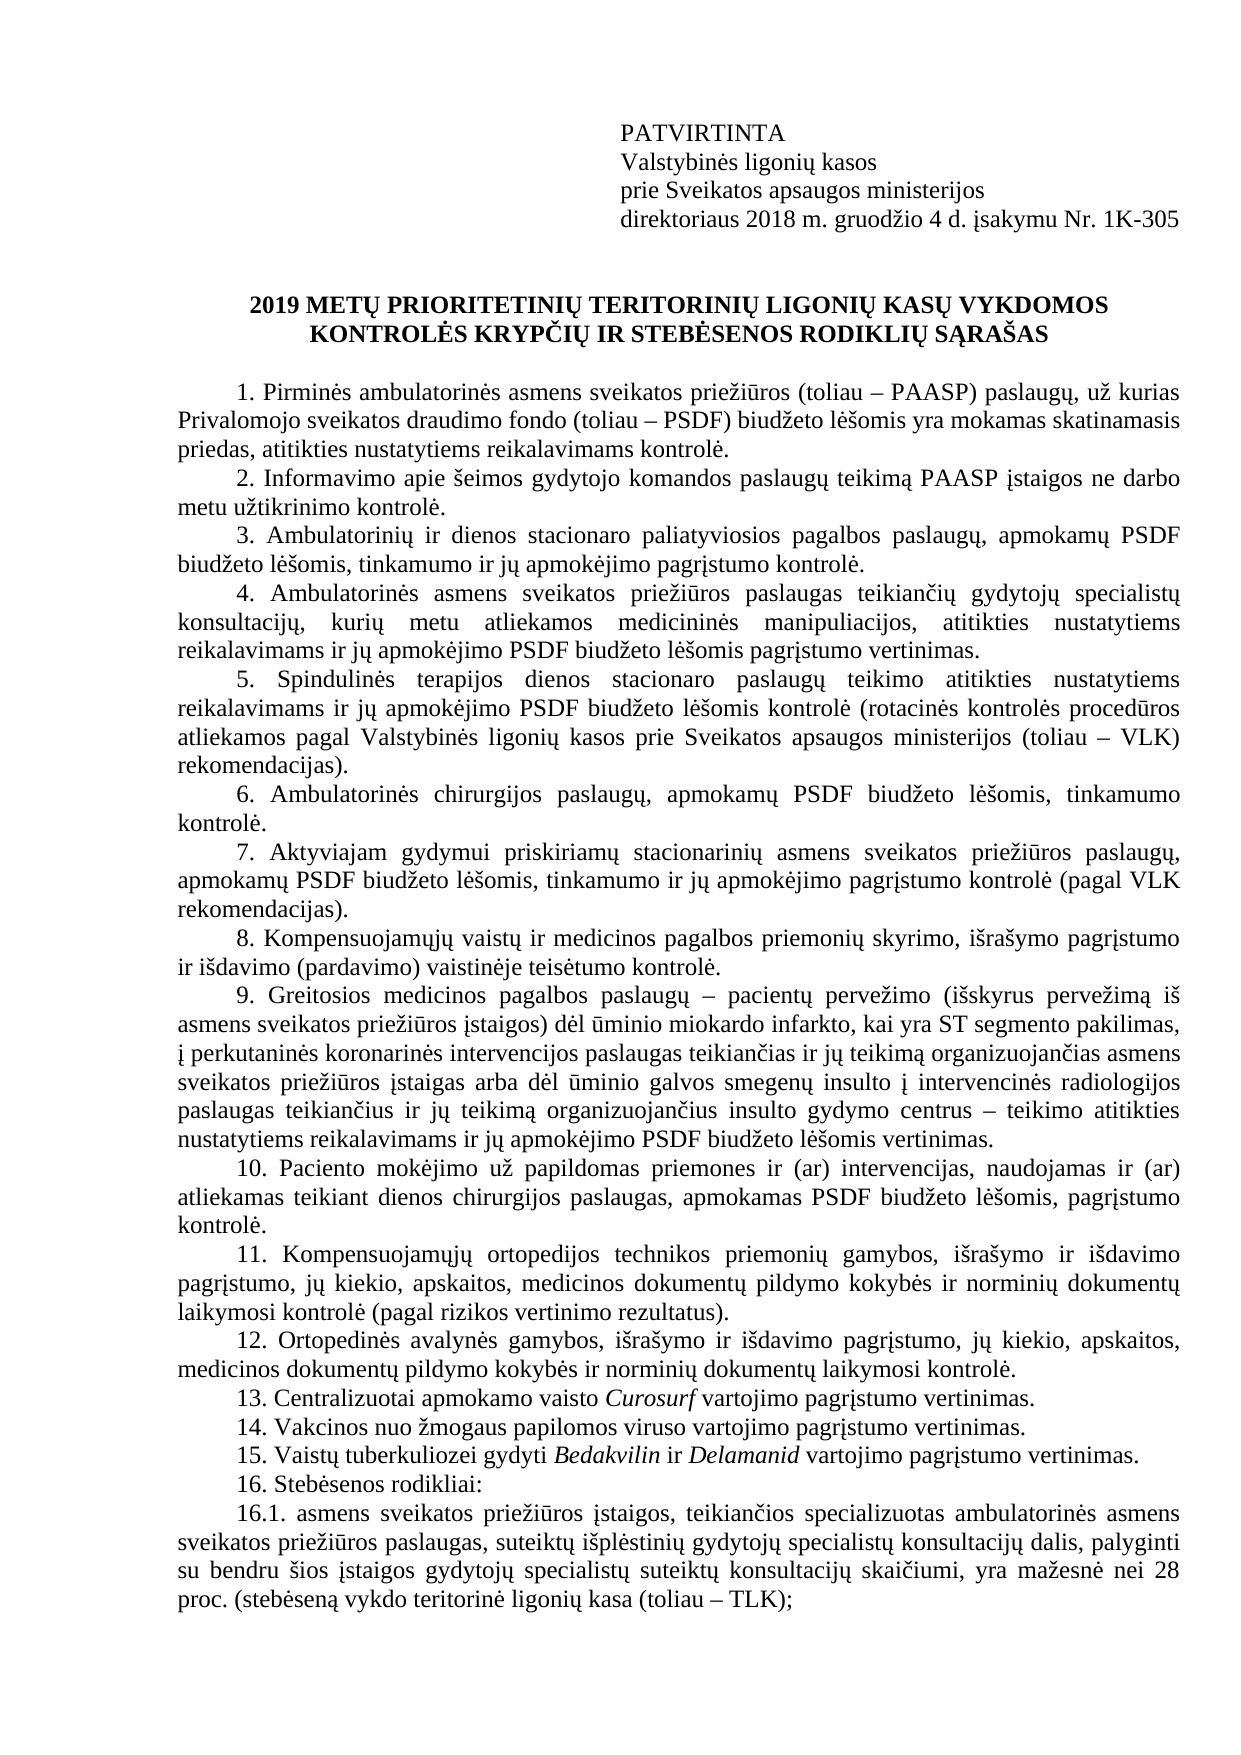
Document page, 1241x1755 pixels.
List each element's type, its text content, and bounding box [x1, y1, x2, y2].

text 15. Vaistų tuberkuliozei gydyti Bedakvilin ir Delamanid vartojimo pagrįstumo vertinimas. [177, 1441, 1181, 1469]
text Valstybinės ligonių kasos [177, 147, 1181, 176]
text 7. Aktyviajam gydymui priskiriamų stacionarinių asmens sveikatos priežiūros paslaugų, apmokamų PSDF biudžeto lėšomis, tinkamumo ir jų apmokėjimo pagrįstumo kontrolė (pagal VLK rekomendacijas). [177, 837, 1181, 923]
text 3. Ambulatorinių ir dienos stacionaro paliatyviosios pagalbos paslaugų, apmokamų PSDF biudžeto lėšomis, tinkamumo ir jų apmokėjimo pagrįstumo kontrolė. [177, 521, 1181, 578]
text 1. Pirminės ambulatorinės asmens sveikatos priežiūros (toliau – PAASP) paslaugų, už kurias Privalomojo sveikatos draudimo fondo (toliau – PSDF) biudžeto lėšomis yra mokamas skatinamasis priedas, atitikties nustatytiems reikalavimams kontrolė. [177, 377, 1181, 463]
text 8. Kompensuojamųjų vaistų ir medicinos pagalbos priemonių skyrimo, išrašymo pagrįstumo ir išdavimo (pardavimo) vaistinėje teisėtumo kontrolė. [177, 923, 1181, 981]
text 6. Ambulatorinės chirurgijos paslaugų, apmokamų PSDF biudžeto lėšomis, tinkamumo kontrolė. [177, 779, 1181, 837]
text 11. Kompensuojamųjų ortopedijos technikos priemonių gamybos, išrašymo ir išdavimo pagrįstumo, jų kiekio, apskaitos, medicinos dokumentų pildymo kokybės ir norminių dokumentų laikymosi kontrolė (pagal rizikos vertinimo rezultatus). [177, 1239, 1181, 1326]
text PATVIRTINTA [177, 118, 1181, 147]
text 12. Ortopedinės avalynės gamybos, išrašymo ir išdavimo pagrįstumo, jų kiekio, apskaitos, medicinos dokumentų pildymo kokybės ir norminių dokumentų laikymosi kontrolė. [177, 1326, 1181, 1383]
text 10. Paciento mokėjimo už papildomas priemones ir (ar) intervencijas, naudojamas ir (ar) atliekamas teikiant dienos chirurgijos paslaugas, apmokamas PSDF biudžeto lėšomis, pagrįstumo kontrolė. [177, 1153, 1181, 1239]
text 2. Informavimo apie šeimos gydytojo komandos paslaugų teikimą PAASP įstaigos ne darbo metu užtikrinimo kontrolė. [177, 463, 1181, 521]
text 13. Centralizuotai apmokamo vaisto Curosurf vartojimo pagrįstumo vertinimas. [177, 1383, 1181, 1412]
text prie Sveikatos apsaugos ministerijos [177, 176, 1181, 204]
text 2019 METŲ PRIORITETINIŲ TERITORINIŲ LIGONIŲ KASŲ VYKDOMOS KONTROLĖS KRYPČIŲ IR STEBĖSENOS RODIKLIŲ SĄRAŠAS [177, 291, 1181, 348]
text 5. Spindulinės terapijos dienos stacionaro paslaugų teikimo atitikties nustatytiems reikalavimams ir jų apmokėjimo PSDF biudžeto lėšomis kontrolė (rotacinės kontrolės procedūros atliekamos pagal Valstybinės ligonių kasos prie Sveikatos apsaugos ministerijos (toliau – VLK) rekomendacijas). [177, 664, 1181, 779]
text 16. Stebėsenos rodikliai: [177, 1469, 1181, 1498]
text 4. Ambulatorinės asmens sveikatos priežiūros paslaugas teikiančių gydytojų specialistų konsultacijų, kurių metu atliekamos medicininės manipuliacijos, atitikties nustatytiems reikalavimams ir jų apmokėjimo PSDF biudžeto lėšomis pagrįstumo vertinimas. [177, 578, 1181, 664]
text 9. Greitosios medicinos pagalbos paslaugų – pacientų pervežimo (išskyrus pervežimą iš asmens sveikatos priežiūros įstaigos) dėl ūminio miokardo infarkto, kai yra ST segmento pakilimas, į perkutaninės koronarinės intervencijos paslaugas teikiančias ir jų teikimą organizuojančias asmens sveikatos priežiūros įstaigas arba dėl ūminio galvos smegenų insulto į intervencinės radiologijos paslaugas teikiančius ir jų teikimą organizuojančius insulto gydymo centrus – teikimo atitikties nustatytiems reikalavimams ir jų apmokėjimo PSDF biudžeto lėšomis vertinimas. [177, 981, 1181, 1153]
text direktoriaus 2018 m. gruodžio 4 d. įsakymu Nr. 1K-305 [177, 204, 1181, 233]
text 16.1. asmens sveikatos priežiūros įstaigos, teikiančios specializuotas ambulatorinės asmens sveikatos priežiūros paslaugas, suteiktų išplėstinių gydytojų specialistų konsultacijų dalis, palyginti su bendru šios įstaigos gydytojų specialistų suteiktų konsultacijų skaičiumi, yra mažesnė nei 28 proc. (stebėseną vykdo teritorinė ligonių kasa (toliau – TLK); [177, 1498, 1181, 1613]
text 14. Vakcinos nuo žmogaus papilomos viruso vartojimo pagrįstumo vertinimas. [177, 1412, 1181, 1441]
